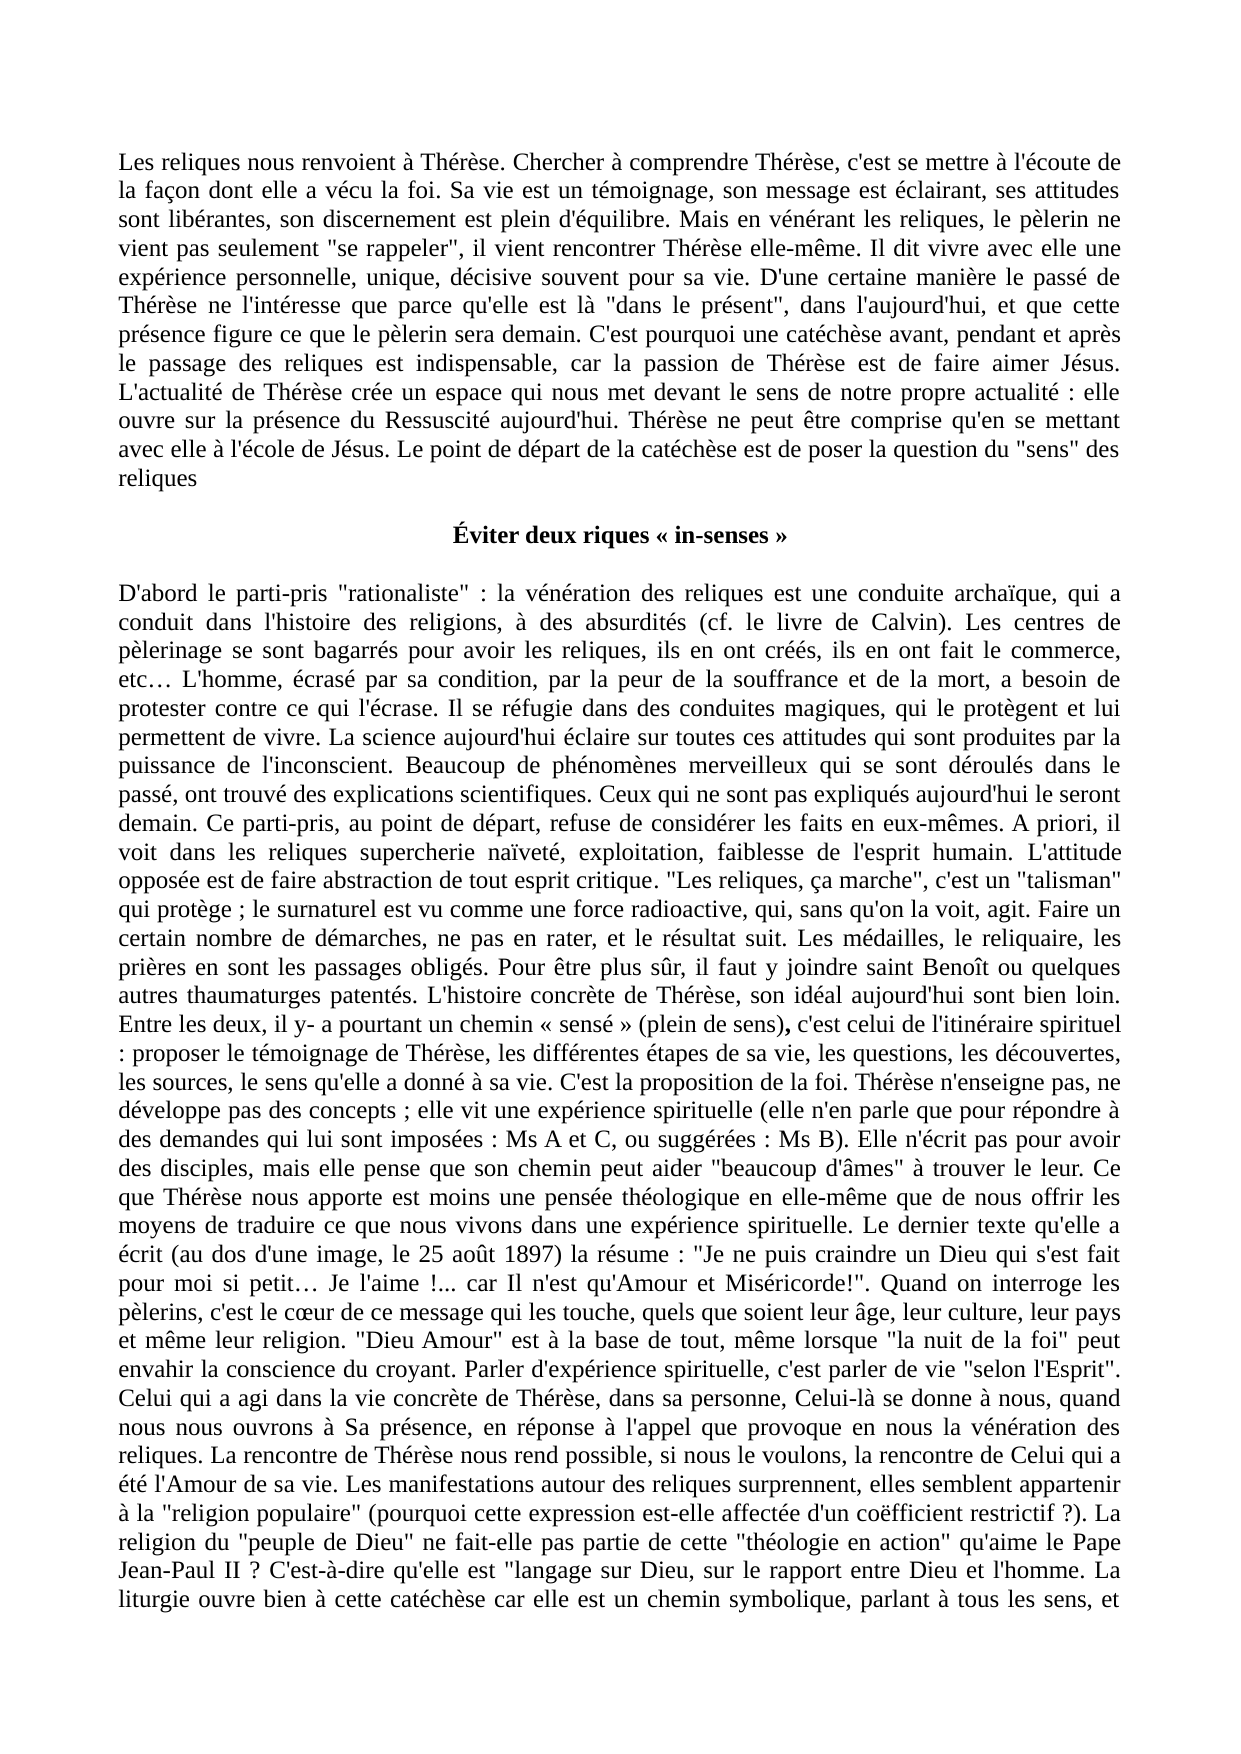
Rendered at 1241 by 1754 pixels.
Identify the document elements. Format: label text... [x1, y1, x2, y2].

text D'abord le parti-pris "rationaliste" : la vénération des reliques est une conduite archaïque, qui a conduit dans l'histoire des religions, à des absurdités (cf. le livre de Calvin). Les centres de pèlerinage se sont bagarrés pour avoir les reliques, ils en ont créés, ils en ont fait le commerce, etc… L'homme, écrasé par sa condition, par la peur de la souffrance et de la mort, a besoin de protester contre ce qui l'écrase. Il se réfugie dans des conduites magiques, qui le protègent et lui permettent de vivre. La science aujourd'hui éclaire sur toutes ces attitudes qui sont produites par la puissance de l'inconscient. Beaucoup de phénomènes merveilleux qui se sont déroulés dans le passé, ont trouvé des explications scientifiques. Ceux qui ne sont pas expliqués aujourd'hui le seront demain. Ce parti-pris, au point de départ, refuse de considérer les faits en eux-mêmes. A priori, il voit dans les reliques supercherie naïveté, exploitation, faiblesse de l'esprit humain. L'attitude opposée est de faire abstraction de tout esprit critique. "Les reliques, ça marche", c'est un "talisman" qui protège ; le surnaturel est vu comme une force radioactive, qui, sans qu'on la voit, agit. Faire un certain nombre de démarches, ne pas en rater, et le résultat suit. Les médailles, le reliquaire, les prières en sont les passages obligés. Pour être plus sûr, il faut y joindre saint Benoît ou quelques autres thaumaturges patentés. L'histoire concrète de Thérèse, son idéal aujourd'hui sont bien loin. Entre les deux, il y- a pourtant un chemin « sensé » (plein de sens), c'est celui de l'itinéraire spirituel : proposer le témoignage de Thérèse, les différentes étapes de sa vie, les questions, les découvertes, les sources, le sens qu'elle a donné à sa vie. C'est la proposition de la foi. Thérèse n'enseigne pas, ne développe pas des concepts ; elle vit une expérience spirituelle (elle n'en parle que pour répondre à des demandes qui lui sont imposées : Ms A et C, ou suggérées : Ms B). Elle n'écrit pas pour avoir des disciples, mais elle pense que son chemin peut aider "beaucoup d'âmes" à trouver le leur. Ce que Thérèse nous apporte est moins une pensée théologique en elle-même que de nous offrir les moyens de traduire ce que nous vivons dans une expérience spirituelle. Le dernier texte qu'elle a écrit (au dos d'une image, le 25 août 1897) la résume : "Je ne puis craindre un Dieu qui s'est fait pour moi si petit… Je l'aime !... car Il n'est qu'Amour et Miséricorde!". Quand on interroge les pèlerins, c'est le cœur de ce message qui les touche, quels que soient leur âge, leur culture, leur pays et même leur religion. "Dieu Amour" est à la base de tout, même lorsque "la nuit de la foi" peut envahir la conscience du croyant. Parler d'expérience spirituelle, c'est parler de vie "selon l'Esprit". Celui qui a agi dans la vie concrète de Thérèse, dans sa personne, Celui-là se donne à nous, quand nous nous ouvrons à Sa présence, en réponse à l'appel que provoque en nous la vénération des reliques. La rencontre de Thérèse nous rend possible, si nous le voulons, la rencontre de Celui qui a été l'Amour de sa vie. Les manifestations autour des reliques surprennent, elles semblent appartenir à la "religion populaire" (pourquoi cette expression est-elle affectée d'un coëfficient restrictif ?). La religion du "peuple de Dieu" ne fait-elle pas partie de cette "théologie en action" qu'aime le Pape Jean-Paul II ? C'est-à-dire qu'elle est "langage sur Dieu, sur le rapport entre Dieu et l'homme. La liturgie ouvre bien à cette catéchèse car elle est un chemin symbolique, parlant à tous les sens, et [118, 578, 1122, 1613]
text Les reliques nous renvoient à Thérèse. Chercher à comprendre Thérèse, c'est se mettre à l'écoute de la façon dont elle a vécu la foi. Sa vie est un témoignage, son message est éclairant, ses attitudes sont libérantes, son discernement est plein d'équilibre. Mais en vénérant les reliques, le pèlerin ne vient pas seulement "se rappeler", il vient rencontrer Thérèse elle-même. Il dit vivre avec elle une expérience personnelle, unique, décisive souvent pour sa vie. D'une certaine manière le passé de Thérèse ne l'intéresse que parce qu'elle est là "dans le présent", dans l'aujourd'hui, et que cette présence figure ce que le pèlerin sera demain. C'est pourquoi une catéchèse avant, pendant et après le passage des reliques est indispensable, car la passion de Thérèse est de faire aimer Jésus. L'actualité de Thérèse crée un espace qui nous met devant le sens de notre propre actualité : elle ouvre sur la présence du Ressuscité aujourd'hui. Thérèse ne peut être comprise qu'en se mettant avec elle à l'école de Jésus. Le point de départ de la catéchèse est de poser la question du "sens" des reliques [118, 147, 1122, 492]
text Éviter deux riques « in-senses » [118, 521, 1122, 549]
